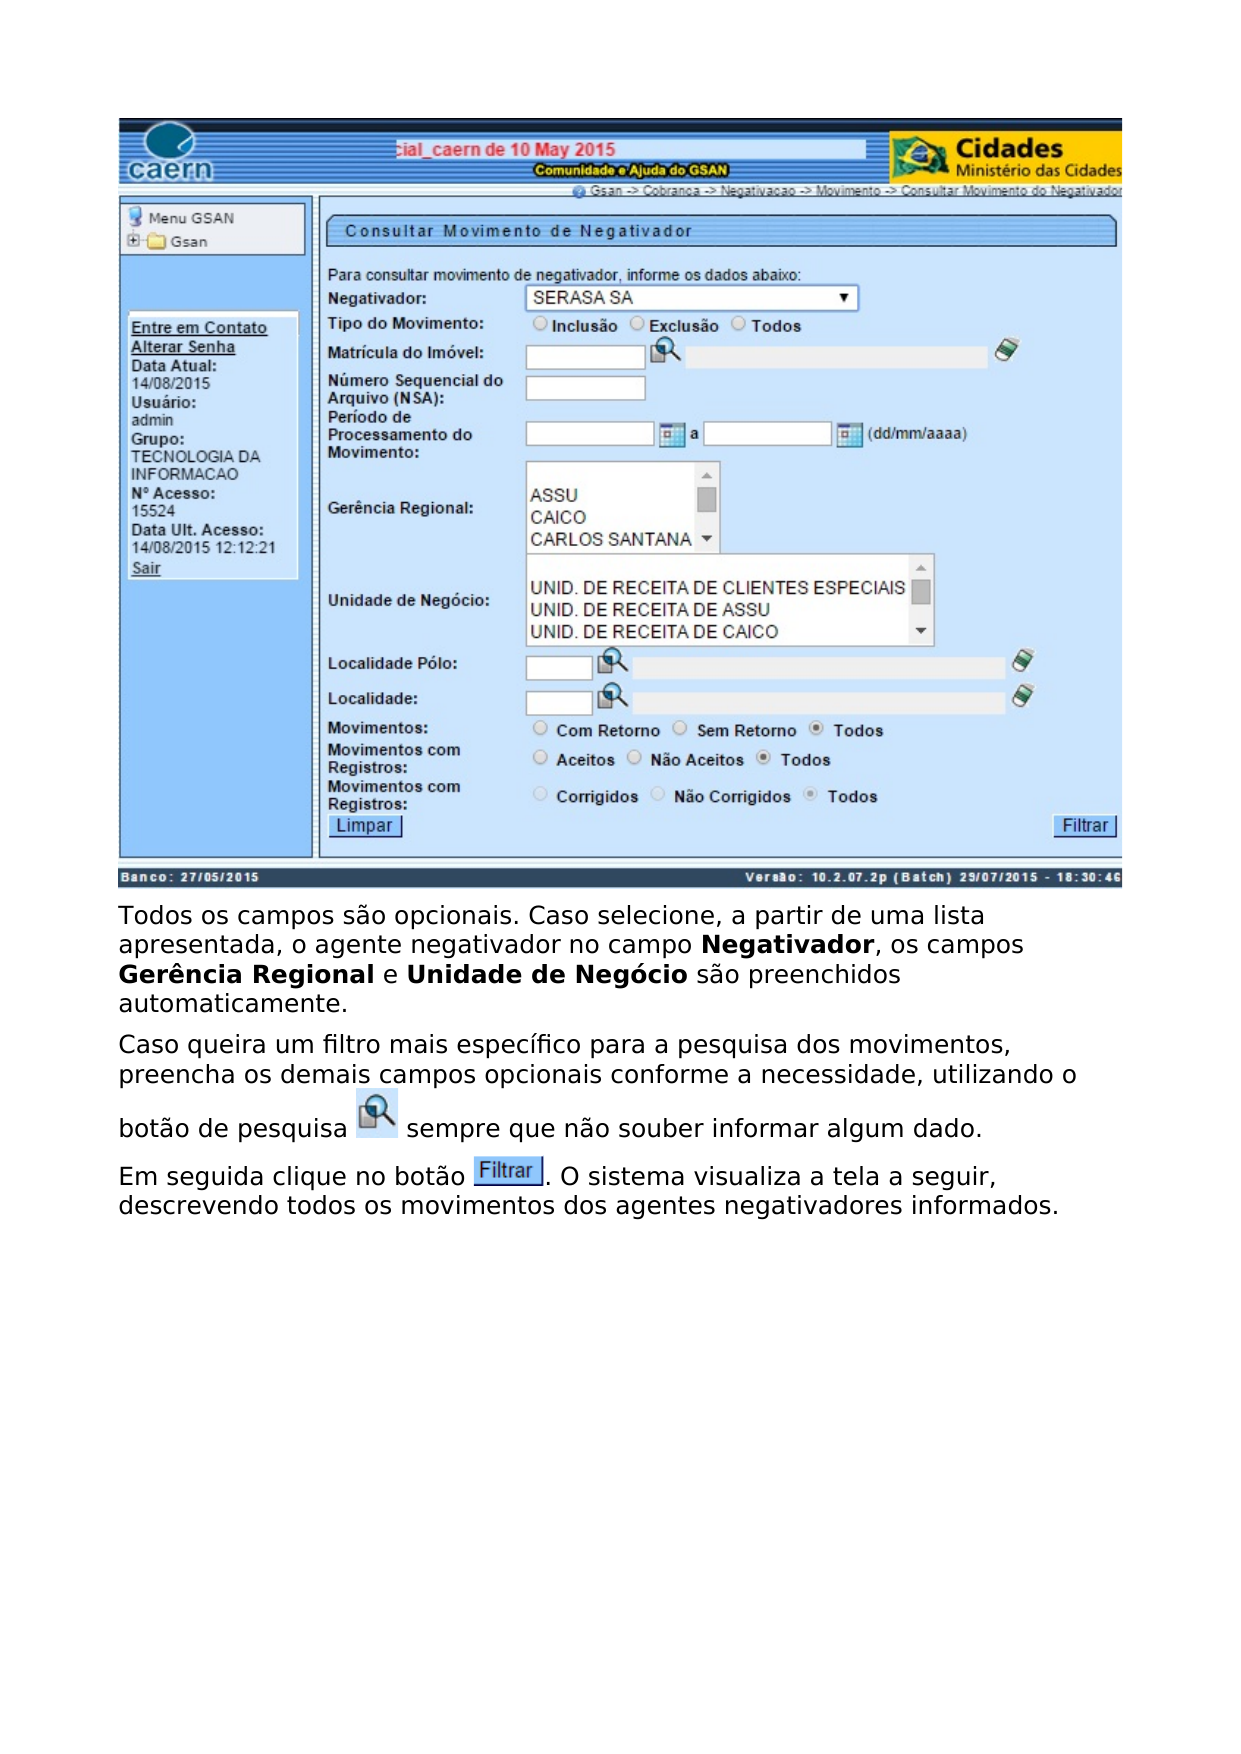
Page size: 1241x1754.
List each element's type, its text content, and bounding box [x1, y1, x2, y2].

text Caso queira um filtro mais específico para a pesquisa dos movimentos, preencha os demais campos opcionais conforme a necessidade, utilizando o botão de pesquisa sempre que não souber informar algum dado. [118, 1031, 1122, 1143]
picture [473, 1155, 544, 1186]
picture [356, 1088, 399, 1138]
text Em seguida clique no botão . O sistema visualiza a tela a seguir, descrevendo todos os movimentos dos agentes negativadores informados. [118, 1156, 1122, 1221]
picture [118, 118, 1123, 889]
text Todos os campos são opcionais. Caso selecione, a partir de uma lista apresentada, o agente negativador no campo Negativador, os campos Gerência Regional e Unidade de Negócio são preenchidos automaticamente. [118, 901, 1122, 1018]
